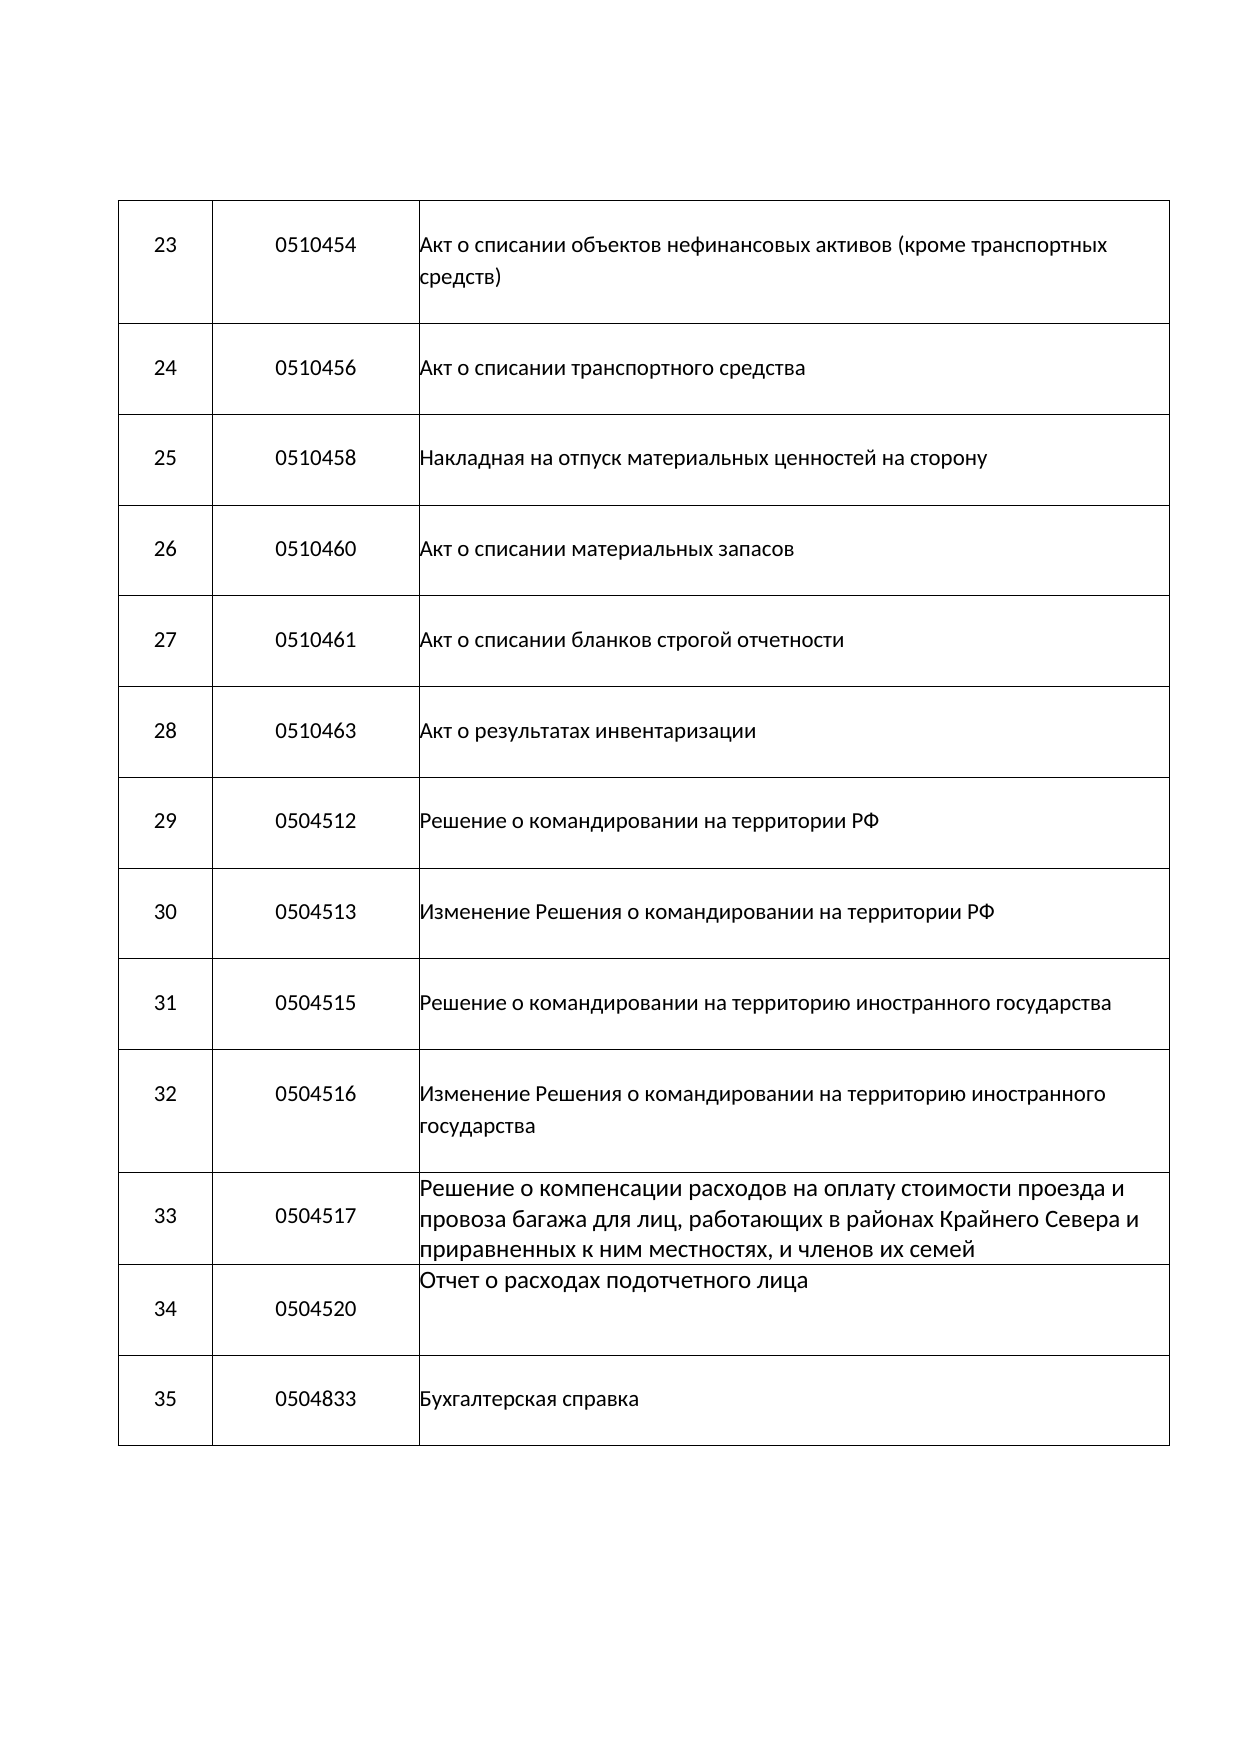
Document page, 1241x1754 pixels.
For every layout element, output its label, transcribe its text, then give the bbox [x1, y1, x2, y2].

table_cell Решение о компенсации расходов на оплату стоимости проезда и провоза багажа для лиц, работающих в районах Крайнего Севера и приравненных к ним местностях, и членов их семей [420, 1173, 1169, 1264]
table_cell 0510461 [213, 596, 419, 686]
table_cell 30 [119, 869, 212, 958]
table_cell Бухгалтерская справка [420, 1356, 1169, 1445]
table_cell 0510454 [213, 201, 419, 323]
table_cell 0504515 [213, 959, 419, 1049]
table_cell 0510458 [213, 415, 419, 504]
table_cell 0510456 [213, 324, 419, 414]
table_cell 34 [119, 1265, 212, 1355]
table_cell Решение о командировании на территорию иностранного государства [420, 959, 1169, 1049]
table_cell 24 [119, 324, 212, 414]
table_cell Решение о командировании на территории РФ [420, 778, 1169, 867]
table_cell 0504833 [213, 1356, 419, 1445]
table_cell 0510463 [213, 687, 419, 777]
table_cell 0504517 [213, 1173, 419, 1264]
table_cell Акт о списании транспортного средства [420, 324, 1169, 414]
table_cell 23 [119, 201, 212, 323]
table_cell 26 [119, 506, 212, 595]
table_cell Накладная на отпуск материальных ценностей на сторону [420, 415, 1169, 504]
table_cell 31 [119, 959, 212, 1049]
table_cell Изменение Решения о командировании на территорию иностранного государства [420, 1050, 1169, 1172]
table_cell 0510460 [213, 506, 419, 595]
table_cell 32 [119, 1050, 212, 1172]
table_cell Акт о результатах инвентаризации [420, 687, 1169, 777]
table_cell Акт о списании бланков строгой отчетности [420, 596, 1169, 686]
table_cell 25 [119, 415, 212, 504]
table_cell 0504516 [213, 1050, 419, 1172]
table_cell 0504513 [213, 869, 419, 958]
table_cell Акт о списании материальных запасов [420, 506, 1169, 595]
table_cell 35 [119, 1356, 212, 1445]
table_cell 0504512 [213, 778, 419, 867]
table_cell 33 [119, 1173, 212, 1264]
table_cell 27 [119, 596, 212, 686]
table_cell 29 [119, 778, 212, 867]
table_cell 0504520 [213, 1265, 419, 1355]
table_cell Отчет о расходах подотчетного лица [420, 1265, 1169, 1355]
table_cell 28 [119, 687, 212, 777]
table_cell Акт о списании объектов нефинансовых активов (кроме транспортных средств) [420, 201, 1169, 323]
table_cell Изменение Решения о командировании на территории РФ [420, 869, 1169, 958]
